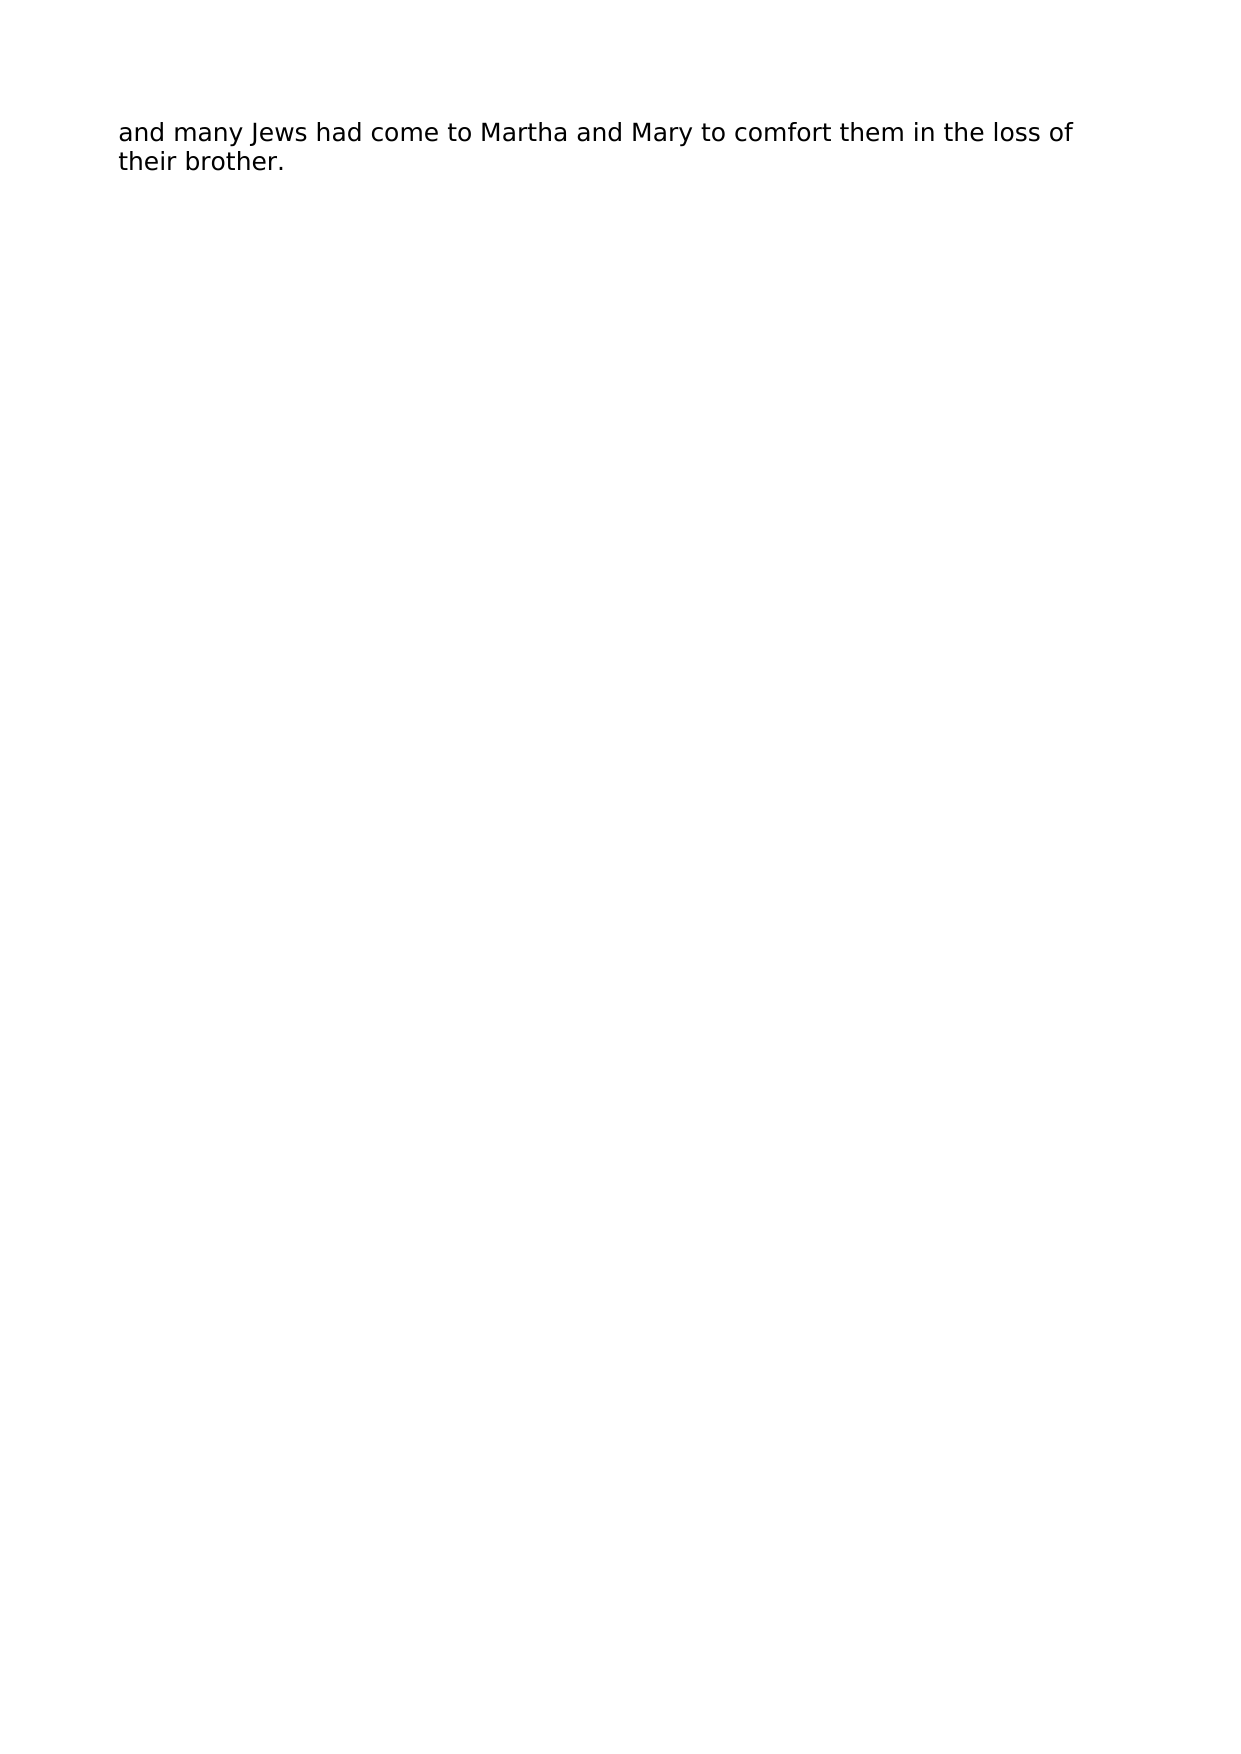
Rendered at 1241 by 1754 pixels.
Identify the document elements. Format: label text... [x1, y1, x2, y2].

text and many Jews had come to Martha and Mary to comfort them in the loss of their brother. [118, 118, 1122, 176]
